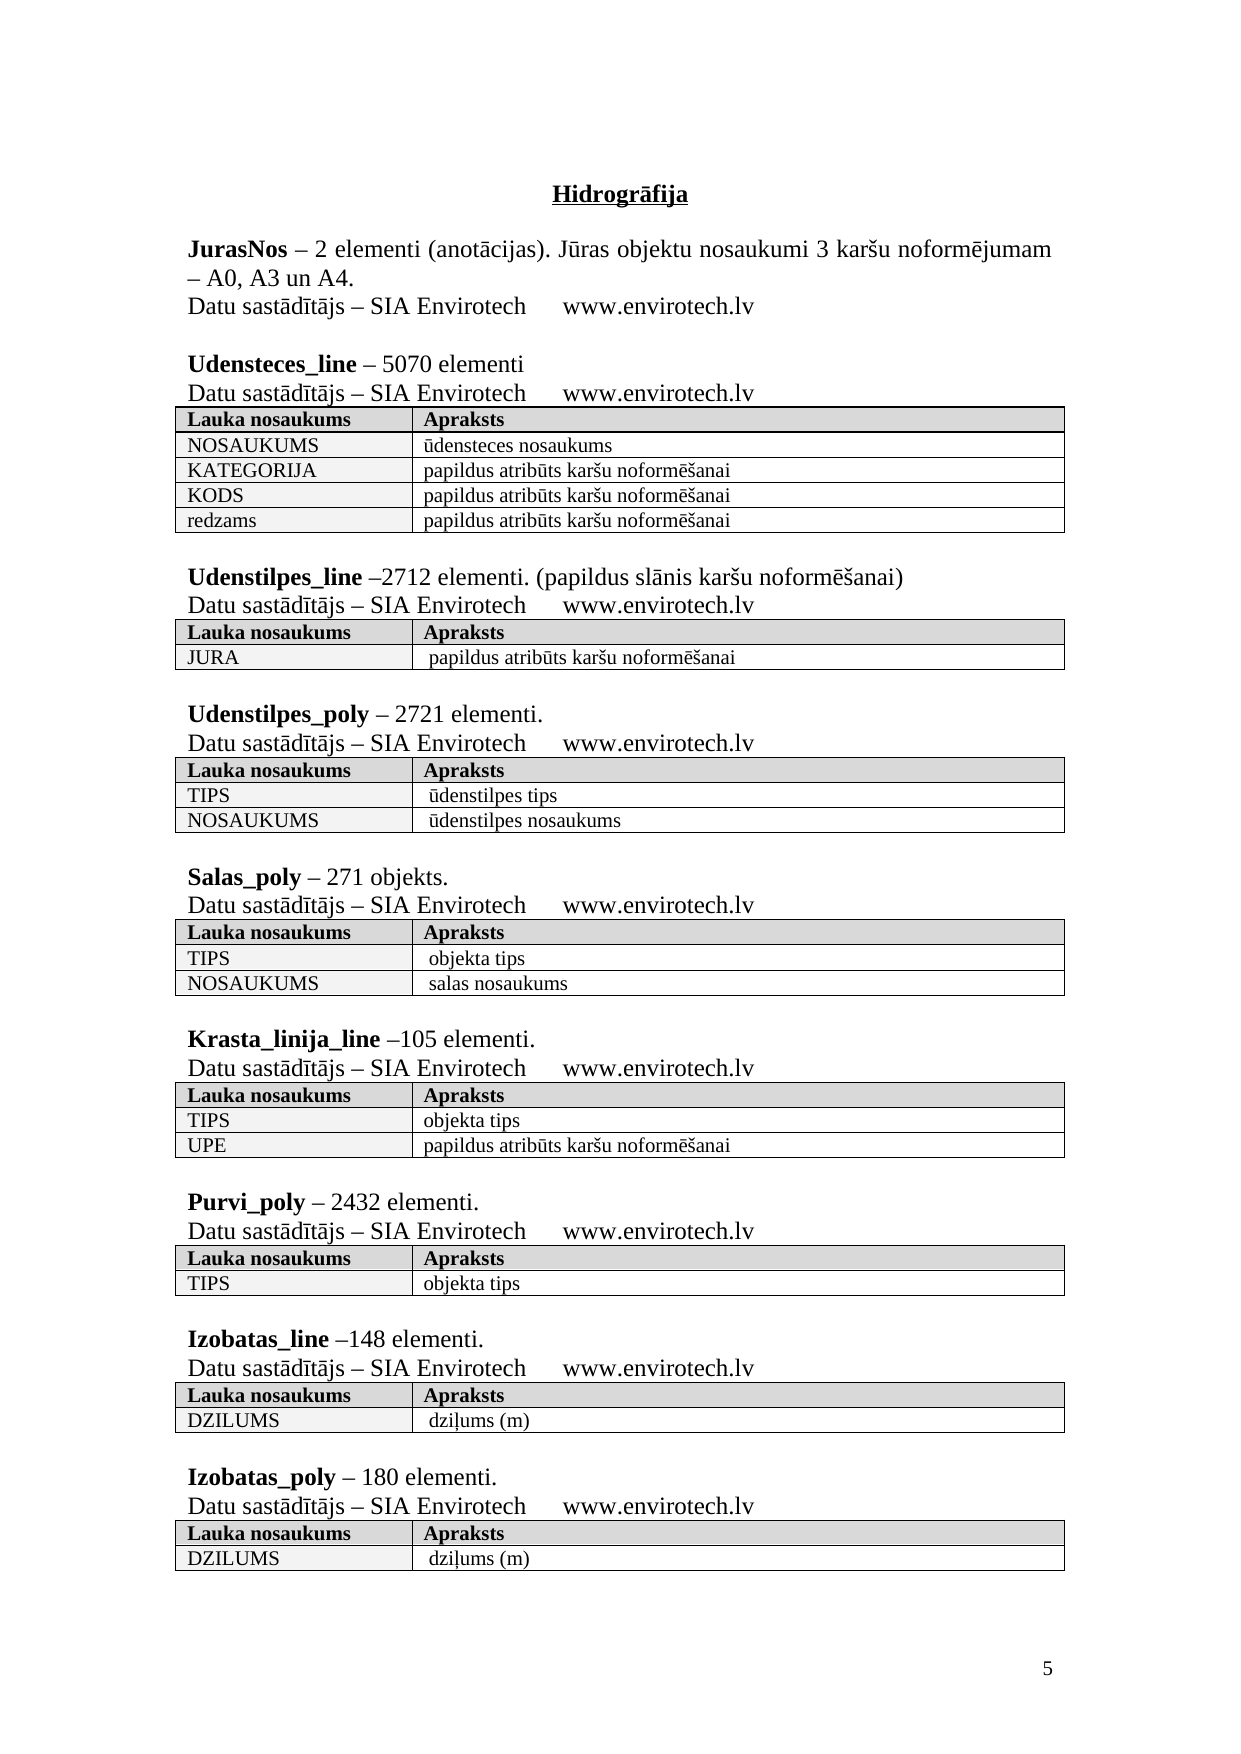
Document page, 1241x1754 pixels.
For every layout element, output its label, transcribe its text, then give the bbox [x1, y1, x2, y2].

table_header Apraksts [413, 1521, 1064, 1544]
table_header Lauka nosaukums [176, 1383, 412, 1407]
table_cell DZILUMS [176, 1546, 412, 1570]
text Datu sastādītājs – SIA Envirotech www.envirotech.lv [187, 1353, 1053, 1382]
text Datu sastādītājs – SIA Envirotech www.envirotech.lv [187, 378, 1053, 406]
table_cell objekta tips [413, 1108, 1064, 1132]
table_cell ūdenstilpes tips [413, 783, 1064, 807]
text Purvi_poly – 2432 elementi. [187, 1187, 1053, 1216]
table_cell KATEGORIJA [176, 458, 412, 482]
table_cell papildus atribūts karšu noformēšanai [413, 458, 1064, 482]
table_cell dziļums (m) [413, 1546, 1064, 1570]
text JurasNos – 2 elementi (anotācijas). Jūras objektu nosaukumi 3 karšu noformējumam – A0, A3 un A4. [187, 234, 1053, 291]
table_header Lauka nosaukums [176, 620, 412, 644]
table_header Apraksts [413, 1083, 1064, 1107]
text Datu sastādītājs – SIA Envirotech www.envirotech.lv [187, 590, 1053, 619]
text Datu sastādītājs – SIA Envirotech www.envirotech.lv [187, 728, 1053, 757]
text Izobatas_poly – 180 elementi. [187, 1462, 1053, 1491]
table_cell TIPS [176, 1108, 412, 1132]
text Datu sastādītājs – SIA Envirotech www.envirotech.lv [187, 891, 1053, 919]
table_header Apraksts [413, 620, 1064, 644]
table_cell NOSAUKUMS [176, 808, 412, 832]
table_cell ūdenstilpes nosaukums [413, 808, 1064, 832]
table_header Apraksts [413, 408, 1064, 431]
table_cell papildus atribūts karšu noformēšanai [413, 483, 1064, 507]
table_header Apraksts [413, 1383, 1064, 1407]
text Salas_poly – 271 objekts. [187, 862, 1053, 891]
table_header Lauka nosaukums [176, 1083, 412, 1107]
table_header Apraksts [413, 758, 1064, 782]
table_header Apraksts [413, 1246, 1064, 1269]
text Udenstilpes_poly – 2721 elementi. [187, 699, 1053, 728]
text Datu sastādītājs – SIA Envirotech www.envirotech.lv [187, 1491, 1053, 1519]
text Datu sastādītājs – SIA Envirotech www.envirotech.lv [187, 1053, 1053, 1082]
table_header Lauka nosaukums [176, 1246, 412, 1269]
table_cell papildus atribūts karšu noformēšanai [413, 1133, 1064, 1157]
table_cell papildus atribūts karšu noformēšanai [413, 508, 1064, 532]
text Udenstilpes_line –2712 elementi. (papildus slānis karšu noformēšanai) [187, 562, 1053, 590]
table_cell KODS [176, 483, 412, 507]
table_cell DZILUMS [176, 1408, 412, 1432]
table_cell TIPS [176, 1271, 412, 1295]
table_cell objekta tips [413, 1271, 1064, 1295]
table_header Apraksts [413, 920, 1064, 944]
table_cell salas nosaukums [413, 971, 1064, 994]
table_cell papildus atribūts karšu noformēšanai [413, 645, 1064, 669]
table_header Lauka nosaukums [176, 1521, 412, 1544]
table_cell JURA [176, 645, 412, 669]
table_cell redzams [176, 508, 412, 532]
table_cell TIPS [176, 783, 412, 807]
table_cell NOSAUKUMS [176, 971, 412, 994]
table_header Lauka nosaukums [176, 758, 412, 782]
table_header Lauka nosaukums [176, 920, 412, 944]
text Izobatas_line –148 elementi. [187, 1324, 1053, 1353]
text Udensteces_line – 5070 elementi [187, 349, 1053, 378]
table_cell NOSAUKUMS [176, 433, 412, 457]
table_cell dziļums (m) [413, 1408, 1064, 1432]
table_cell TIPS [176, 945, 412, 969]
table_header Lauka nosaukums [176, 408, 412, 431]
text Hidrogrāfija [187, 179, 1053, 207]
text Krasta_linija_line –105 elementi. [187, 1024, 1053, 1053]
text Datu sastādītājs – SIA Envirotech www.envirotech.lv [187, 1216, 1053, 1244]
table_cell objekta tips [413, 945, 1064, 969]
text Datu sastādītājs – SIA Envirotech www.envirotech.lv [187, 291, 1053, 320]
table_cell UPE [176, 1133, 412, 1157]
table_cell ūdensteces nosaukums [413, 433, 1064, 457]
